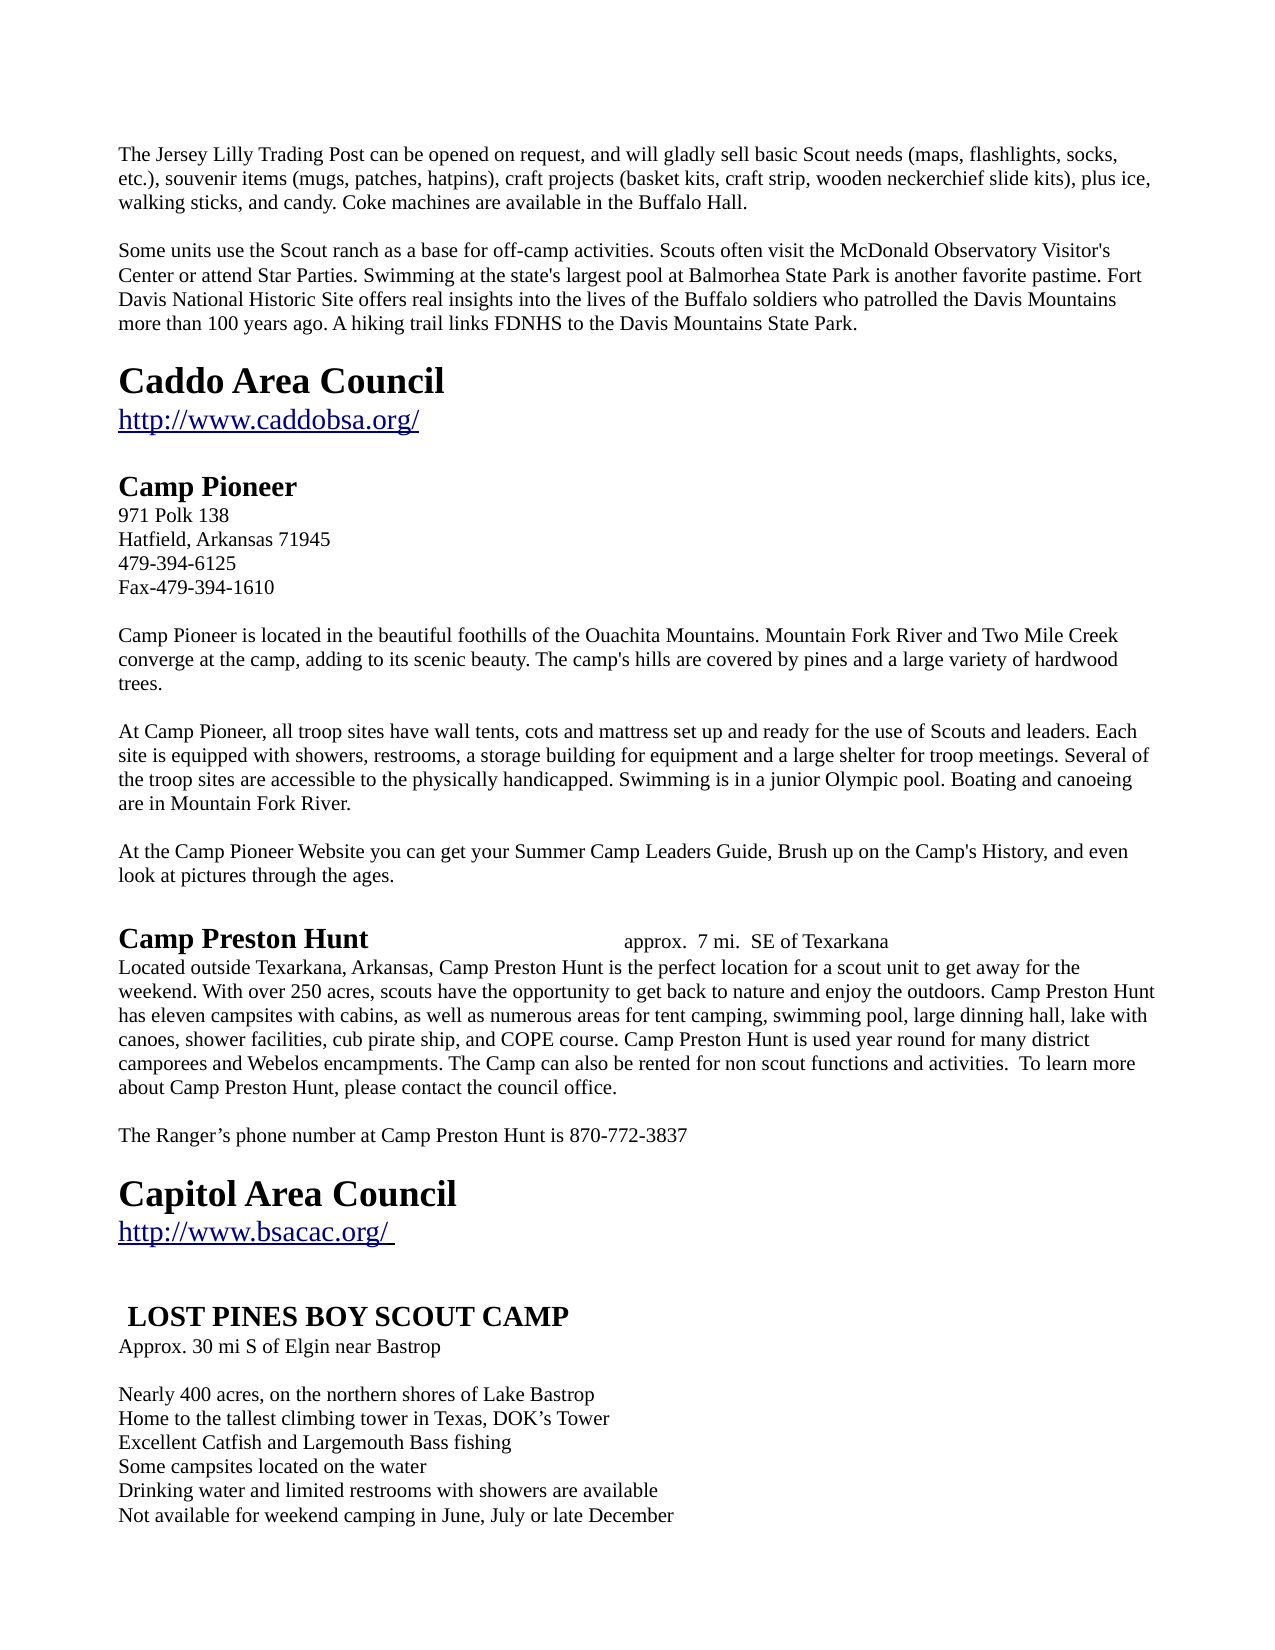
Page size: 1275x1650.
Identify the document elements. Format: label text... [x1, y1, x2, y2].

text Nearly 400 acres, on the northern shores of Lake Bastrop [118, 1382, 1157, 1406]
text Some units use the Scout ranch as a base for off-camp activities. Scouts often visit the McDonald Observatory Visitor's Center or attend Star Parties. Swimming at the state's largest pool at Balmorhea State Park is another favorite pastime. Fort Davis National Historic Site offers real insights into the lives of the Buffalo soldiers who patrolled the Davis Mountains more than 100 years ago. A hiking trail links FDNHS to the Davis Mountains State Park. [118, 238, 1157, 335]
text Some campsites located on the water [118, 1454, 1157, 1478]
text Hatfield, Arkansas 71945 [118, 527, 1157, 551]
text Drinking water and limited restrooms with showers are available [118, 1478, 1157, 1502]
text At Camp Pioneer, all troop sites have wall tents, cots and mattress set up and ready for the use of Scouts and leaders. Each site is equipped with showers, restrooms, a storage building for equipment and a large shelter for troop meetings. Several of the troop sites are accessible to the physically handicapped. Swimming is in a junior Olympic pool. Boating and canoeing are in Mountain Fork River. [118, 719, 1157, 815]
text Located outside Texarkana, Arkansas, Camp Preston Hunt is the perfect location for a scout unit to get away for the weekend. With over 250 acres, scouts have the opportunity to get back to nature and enjoy the outdoors. Camp Preston Hunt has eleven campsites with cabins, as well as numerous areas for tent camping, swimming pool, large dinning hall, lake with canoes, shower facilities, cub pirate ship, and COPE course. Camp Preston Hunt is used year round for many district camporees and Webelos encampments. The Camp can also be rented for non scout functions and activities. To learn more about Camp Preston Hunt, please contact the council office. [118, 954, 1157, 1099]
text Caddo Area Council [118, 359, 1157, 402]
text http://www.caddobsa.org/ [118, 402, 1157, 435]
text 479-394-6125 [118, 551, 1157, 575]
text Fax-479-394-1610 [118, 575, 1157, 599]
text Not available for weekend camping in June, July or late December [118, 1502, 1157, 1527]
text Camp Preston Hunt approx. 7 mi. SE of Texarkana [118, 921, 1157, 954]
text Home to the tallest climbing tower in Texas, DOK’s Tower [118, 1406, 1157, 1430]
text Approx. 30 mi S of Elgin near Bastrop [118, 1334, 1157, 1358]
text Camp Pioneer is located in the beautiful foothills of the Ouachita Mountains. Mountain Fork River and Two Mile Creek converge at the camp, adding to its scenic beauty. The camp's hills are covered by pines and a large variety of hardwood trees. [118, 623, 1157, 695]
text Camp Pioneer [118, 469, 1157, 502]
text http://www.bsacac.org/ [118, 1214, 1157, 1248]
text LOST PINES BOY SCOUT CAMP [118, 1291, 1157, 1334]
text Capitol Area Council [118, 1171, 1157, 1214]
text Excellent Catfish and Largemouth Bass fishing [118, 1430, 1157, 1454]
text 971 Polk 138 [118, 502, 1157, 527]
text At the Camp Pioneer Website you can get your Summer Camp Leaders Guide, Brush up on the Camp's History, and even look at pictures through the ages. [118, 839, 1157, 887]
text The Jersey Lilly Trading Post can be opened on request, and will gladly sell basic Scout needs (maps, flashlights, socks, etc.), souvenir items (mugs, patches, hatpins), craft projects (basket kits, craft strip, wooden neckerchief slide kits), plus ice, walking sticks, and candy. Coke machines are available in the Buffalo Hall. [118, 142, 1157, 214]
text The Ranger’s phone number at Camp Preston Hunt is 870-772-3837 [118, 1123, 1157, 1147]
